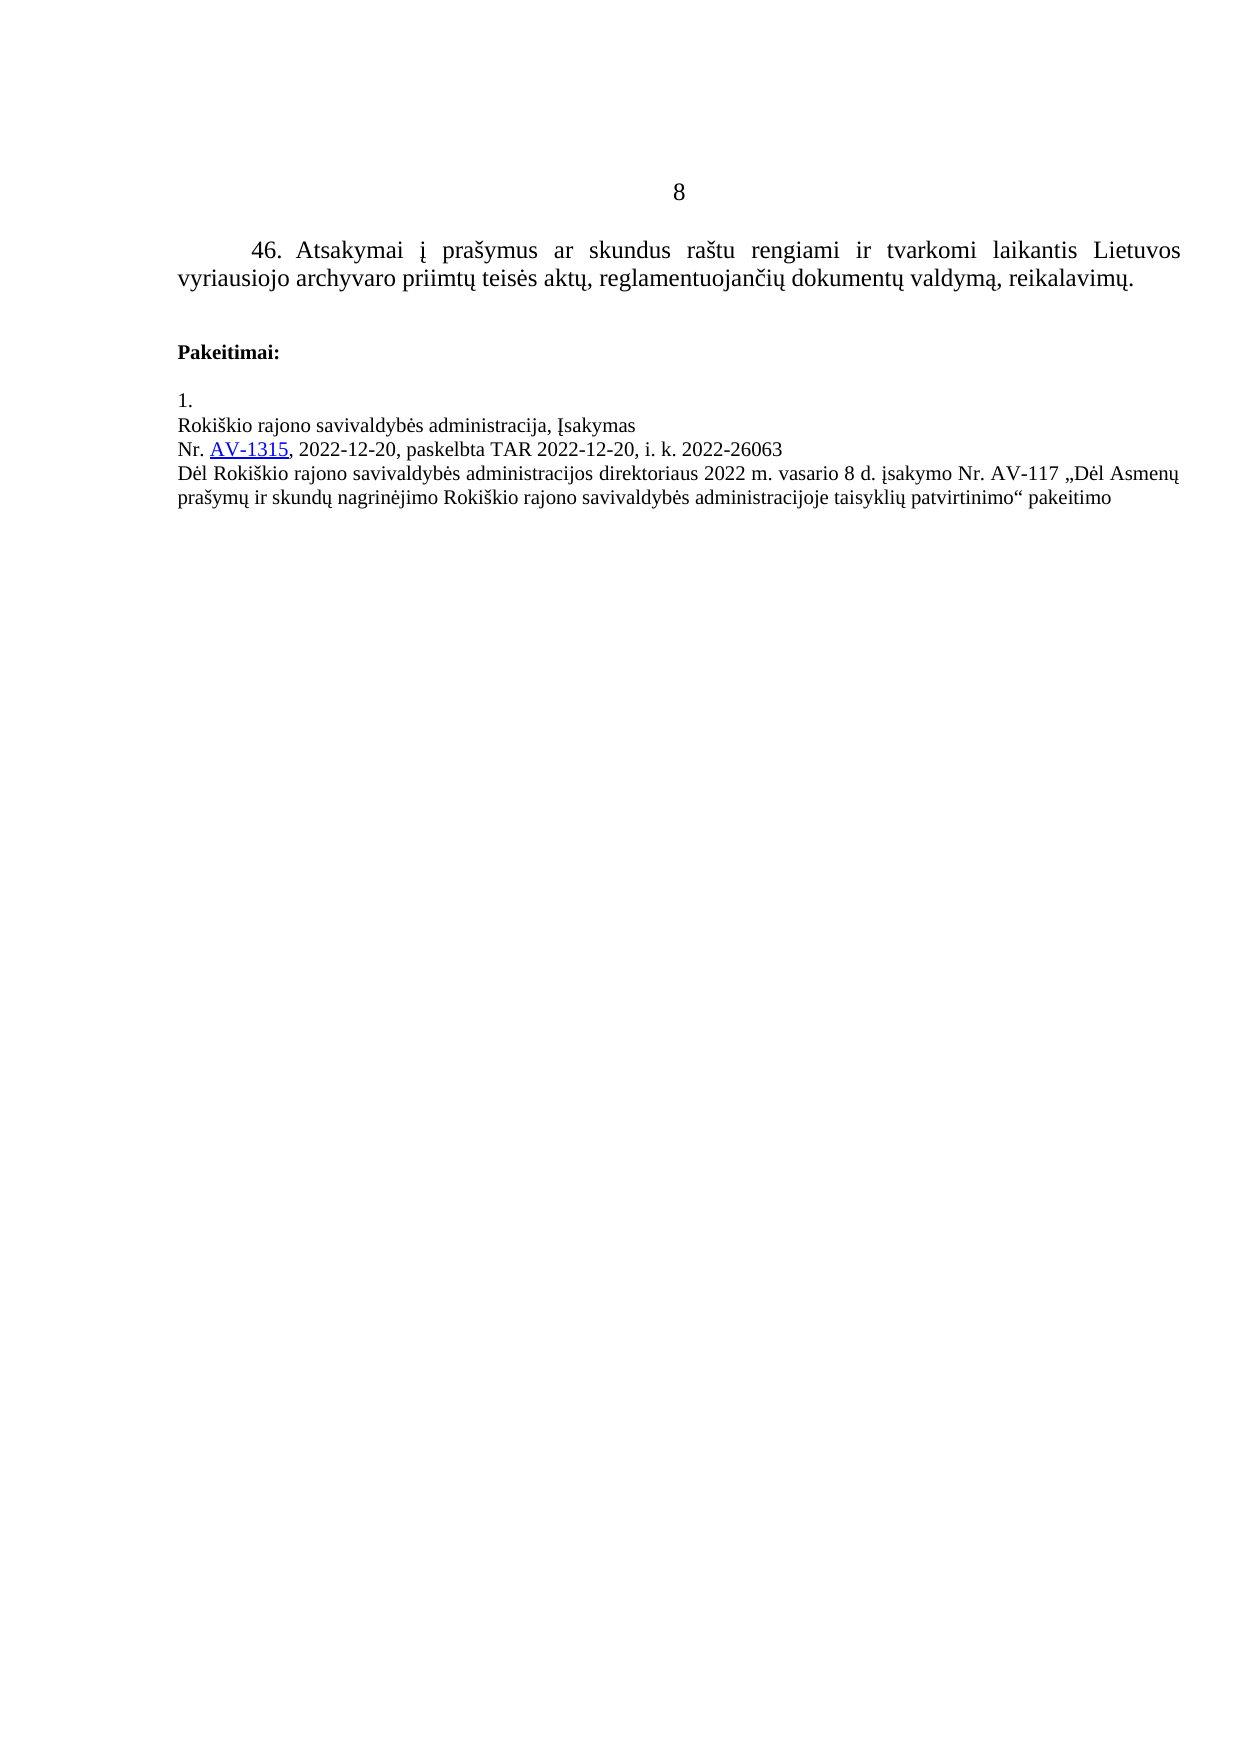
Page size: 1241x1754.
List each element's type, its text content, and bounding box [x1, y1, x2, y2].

text 46. Atsakymai į prašymus ar skundus raštu rengiami ir tvarkomi laikantis Lietuvos vyriausiojo archyvaro priimtų teisės aktų, reglamentuojančių dokumentų valdymą, reikalavimų. [177, 235, 1181, 292]
text Dėl Rokiškio rajono savivaldybės administracijos direktoriaus 2022 m. vasario 8 d. įsakymo Nr. AV-117 „Dėl Asmenų prašymų ir skundų nagrinėjimo Rokiškio rajono savivaldybės administracijoje taisyklių patvirtinimo“ pakeitimo [177, 461, 1181, 509]
text Nr. AV-1315, 2022-12-20, paskelbta TAR 2022-12-20, i. k. 2022-26063 [177, 437, 1181, 461]
text Pakeitimai: [177, 340, 1181, 364]
text 1. [177, 388, 1181, 412]
text Rokiškio rajono savivaldybės administracija, Įsakymas [177, 412, 1181, 437]
